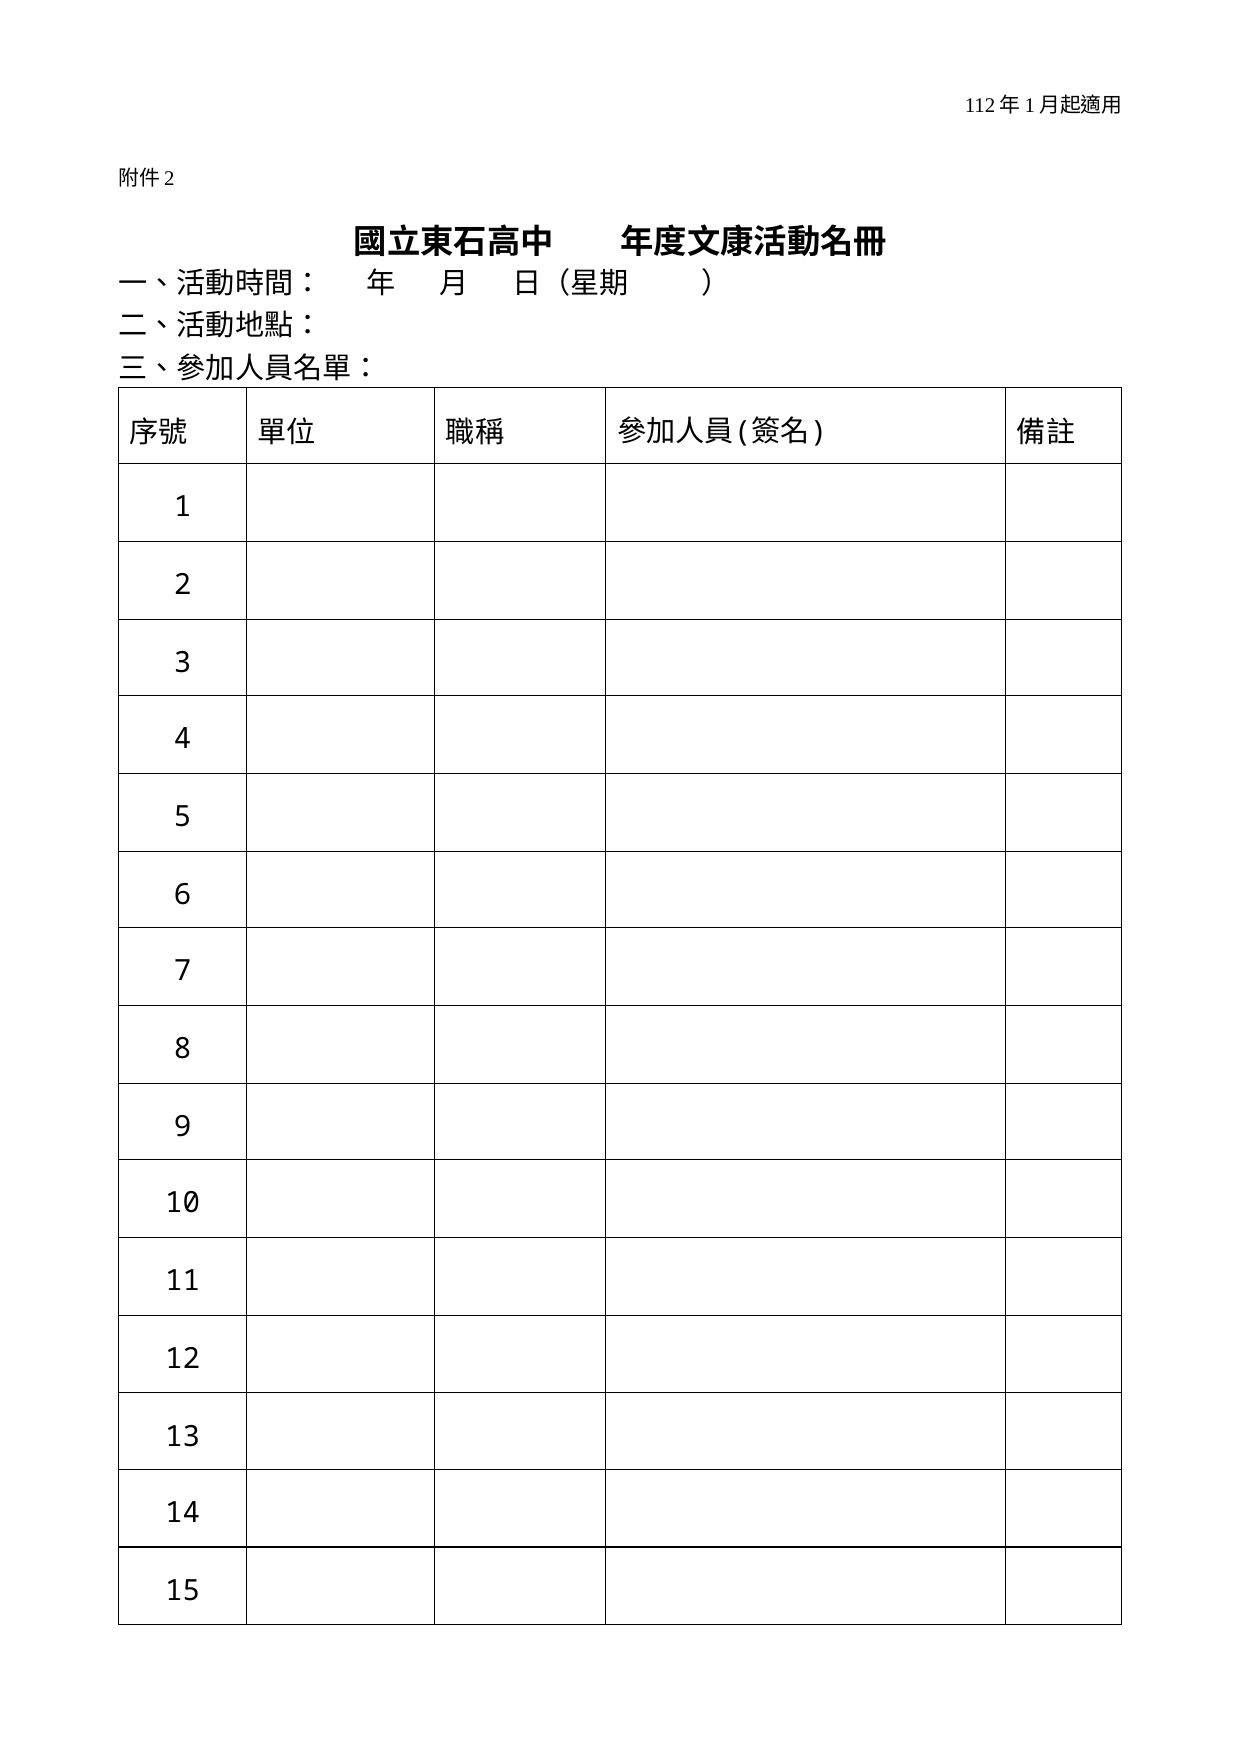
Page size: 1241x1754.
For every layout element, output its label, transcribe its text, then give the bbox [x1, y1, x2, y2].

table_cell [247, 542, 434, 618]
table_cell [1006, 1316, 1121, 1392]
table_cell 14 [119, 1470, 246, 1546]
table_cell [1006, 696, 1121, 773]
table_cell [1006, 620, 1121, 695]
table_cell [435, 774, 605, 851]
table_cell [1006, 1006, 1121, 1082]
table_cell [606, 464, 1005, 541]
text 三、參加人員名單： [118, 344, 1122, 387]
table_cell 8 [119, 1006, 246, 1082]
table_cell [1006, 1393, 1121, 1469]
table_cell [247, 696, 434, 773]
table_cell [1006, 542, 1121, 618]
table_cell [247, 1470, 434, 1546]
table_header 參加人員(簽名) [606, 388, 1005, 463]
table_cell [247, 620, 434, 695]
table_cell [606, 696, 1005, 773]
table_cell [435, 1238, 605, 1314]
table_cell 15 [119, 1548, 246, 1624]
table_cell [1006, 1470, 1121, 1546]
table_cell [1006, 1084, 1121, 1159]
table_cell [606, 1160, 1005, 1237]
table_cell [247, 1084, 434, 1159]
table_cell [247, 1006, 434, 1082]
table_cell [435, 542, 605, 618]
table_cell [435, 1006, 605, 1082]
table_cell 13 [119, 1393, 246, 1469]
table_cell [435, 1548, 605, 1624]
table_cell [1006, 1548, 1121, 1624]
table_cell [606, 1470, 1005, 1546]
table_cell [606, 620, 1005, 695]
table_cell [247, 1548, 434, 1624]
table_cell [1006, 464, 1121, 541]
table_cell [435, 696, 605, 773]
table_cell 11 [119, 1238, 246, 1314]
table_cell [1006, 852, 1121, 927]
table_cell [435, 852, 605, 927]
table_cell [606, 1316, 1005, 1392]
table_cell 10 [119, 1160, 246, 1237]
table_cell [1006, 1238, 1121, 1314]
table_cell [606, 1238, 1005, 1314]
table_cell [247, 1160, 434, 1237]
table_cell [435, 464, 605, 541]
table_cell 4 [119, 696, 246, 773]
table_cell [247, 464, 434, 541]
table_cell [606, 1548, 1005, 1624]
table_header 備註 [1006, 388, 1121, 463]
table_cell [247, 928, 434, 1005]
table_cell [606, 1006, 1005, 1082]
table_cell [435, 1316, 605, 1392]
table_header 單位 [247, 388, 434, 463]
table_cell [247, 852, 434, 927]
text 二、活動地點： [118, 302, 1122, 344]
table_cell 7 [119, 928, 246, 1005]
table_cell [606, 1393, 1005, 1469]
table_cell [435, 1160, 605, 1237]
table_cell 3 [119, 620, 246, 695]
table_cell [247, 774, 434, 851]
table_cell 5 [119, 774, 246, 851]
table_cell [606, 542, 1005, 618]
table_cell 2 [119, 542, 246, 618]
table_cell [247, 1316, 434, 1392]
table_cell [435, 620, 605, 695]
table_cell [435, 928, 605, 1005]
table_cell [1006, 1160, 1121, 1237]
table_header 序號 [119, 388, 246, 463]
table_cell [435, 1470, 605, 1546]
text 國立東石高中 年度文康活動名冊 [118, 197, 1122, 260]
text 一、活動時間： 年 月 日（星期 ） [118, 260, 1122, 302]
table_cell [1006, 774, 1121, 851]
table_cell 1 [119, 464, 246, 541]
table_cell [606, 852, 1005, 927]
table_cell [435, 1393, 605, 1469]
table_cell [435, 1084, 605, 1159]
text 附件2 [118, 135, 1122, 197]
table_cell [606, 774, 1005, 851]
table_cell [606, 1084, 1005, 1159]
table_cell 12 [119, 1316, 246, 1392]
table_header 職稱 [435, 388, 605, 463]
table_cell 9 [119, 1084, 246, 1159]
table_cell [1006, 928, 1121, 1005]
table_cell [247, 1393, 434, 1469]
table_cell 6 [119, 852, 246, 927]
table_cell [247, 1238, 434, 1314]
table_cell [606, 928, 1005, 1005]
